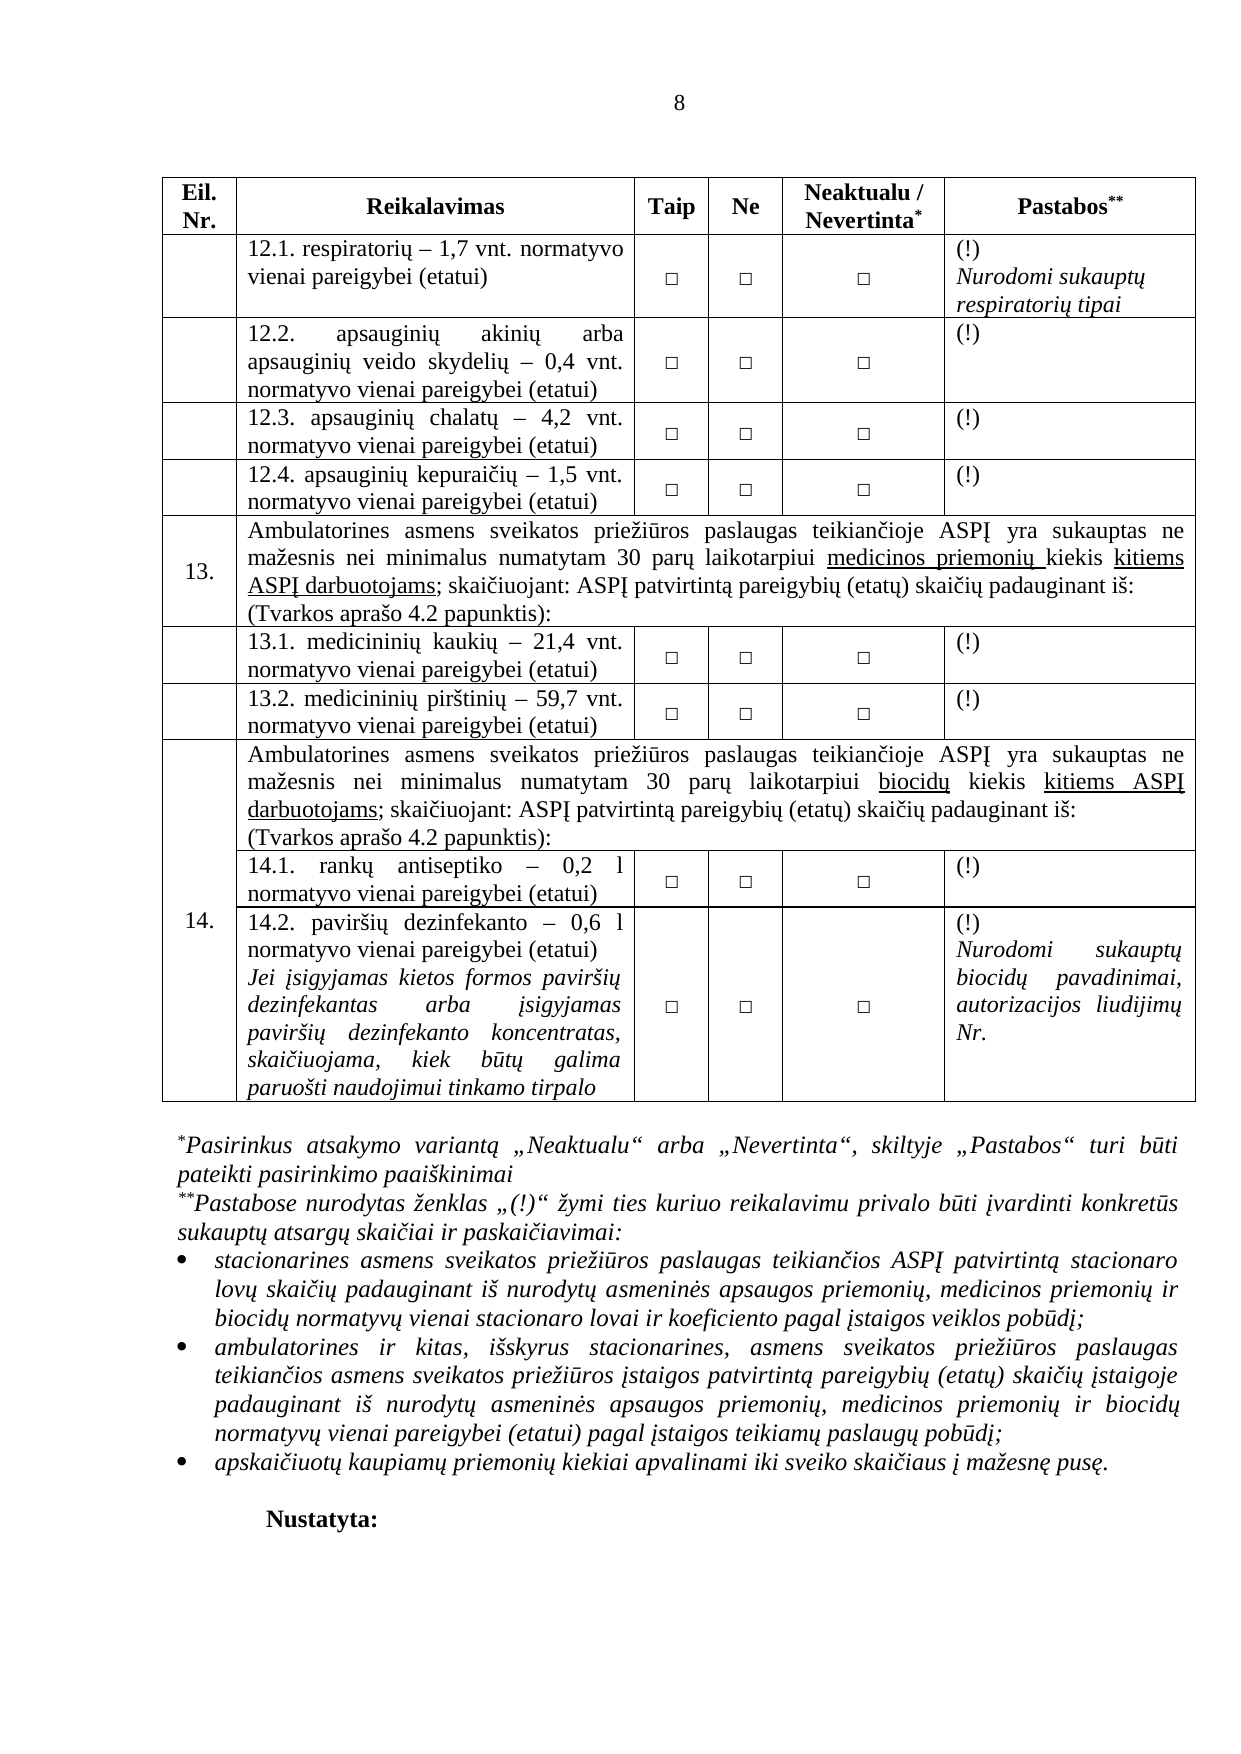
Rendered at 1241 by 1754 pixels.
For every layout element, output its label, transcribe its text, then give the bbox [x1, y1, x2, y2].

table_cell 13.1. medicininių kaukių – 21,4 vnt. normatyvo vienai pareigybei (etatui) [237, 627, 634, 682]
table_header Taip [635, 178, 708, 233]
table_cell [163, 403, 236, 458]
table_cell ☐ [709, 460, 782, 515]
table_cell ☐ [709, 908, 782, 1101]
table_cell 12.1. respiratorių – 1,7 vnt. normatyvo vienai pareigybei (etatui) [237, 235, 634, 317]
text Nustatyta: [177, 1504, 1181, 1533]
table_cell [163, 235, 236, 317]
table_cell ☐ [709, 627, 782, 682]
table_cell (!) Nurodomi sukauptų respiratorių tipai [945, 235, 1195, 317]
table_cell ☐ [783, 684, 944, 739]
table_header Eil.Nr. [163, 178, 236, 233]
table_cell ☐ [635, 403, 708, 458]
table_cell 12.3. apsauginių chalatų – 4,2 vnt. normatyvo vienai pareigybei (etatui) [237, 403, 634, 458]
table_cell Ambulatorines asmens sveikatos priežiūros paslaugas teikiančioje ASPĮ yra sukauptas ne mažesnis nei minimalus numatytam 30 parų laikotarpiui biocidų kiekis kitiems ASPĮ darbuotojams; skaičiuojant: ASPĮ patvirtintą pareigybių (etatų) skaičių padauginant iš: (Tvarkos aprašo 4.2 papunktis): [237, 740, 1195, 850]
table_cell ☐ [783, 318, 944, 402]
table_cell (!) [945, 851, 1195, 906]
table_cell ☐ [635, 684, 708, 739]
table_cell 13. [163, 516, 236, 626]
table_cell ☐ [635, 908, 708, 1101]
table_cell (!) [945, 403, 1195, 458]
table_cell ☐ [635, 460, 708, 515]
table_cell [163, 684, 236, 739]
table_cell ☐ [783, 460, 944, 515]
table_cell (!) [945, 460, 1195, 515]
table_cell 14.2. paviršių dezinfekanto – 0,6 l normatyvo vienai pareigybei (etatui) Jei įsigyjamas kietos formos paviršių dezinfekantas arba įsigyjamas paviršių dezinfekanto koncentratas, skaičiuojama, kiek būtų galima paruošti naudojimui tinkamo tirpalo [237, 908, 634, 1101]
table_cell 12.4. apsauginių kepuraičių – 1,5 vnt. normatyvo vienai pareigybei (etatui) [237, 460, 634, 515]
table_cell (!) [945, 318, 1195, 402]
table_header Ne [709, 178, 782, 233]
table_cell ☐ [709, 684, 782, 739]
text  stacionarines asmens sveikatos priežiūros paslaugas teikiančios ASPĮ patvirtintą stacionaro lovų skaičių padauginant iš nurodytų asmeninės apsaugos priemonių, medicinos priemonių ir biocidų normatyvų vienai stacionaro lovai ir koeficiento pagal įstaigos veiklos pobūdį; [177, 1246, 1181, 1332]
table_header Reikalavimas [237, 178, 634, 233]
table_cell (!) [945, 627, 1195, 682]
table_cell Ambulatorines asmens sveikatos priežiūros paslaugas teikiančioje ASPĮ yra sukauptas ne mažesnis nei minimalus numatytam 30 parų laikotarpiui medicinos priemonių kiekis kitiems ASPĮ darbuotojams; skaičiuojant: ASPĮ patvirtintą pareigybių (etatų) skaičių padauginant iš: (Tvarkos aprašo 4.2 papunktis): [237, 516, 1195, 626]
table_cell ☐ [635, 318, 708, 402]
table_cell 14.1. rankų antiseptiko – 0,2 l normatyvo vienai pareigybei (etatui) [237, 851, 634, 906]
table_cell ☐ [783, 627, 944, 682]
table_cell [163, 460, 236, 515]
table_cell [163, 318, 236, 402]
table_cell ☐ [709, 851, 782, 906]
table_cell ☐ [783, 908, 944, 1101]
table_cell 14. [163, 740, 236, 1101]
table_cell ☐ [709, 235, 782, 317]
text  ambulatorines ir kitas, išskyrus stacionarines, asmens sveikatos priežiūros paslaugas teikiančios asmens sveikatos priežiūros įstaigos patvirtintą pareigybių (etatų) skaičių įstaigoje padauginant iš nurodytų asmeninės apsaugos priemonių, medicinos priemonių ir biocidų normatyvų vienai pareigybei (etatui) pagal įstaigos teikiamų paslaugų pobūdį; [177, 1332, 1181, 1447]
table_cell 12.2. apsauginių akinių arba apsauginių veido skydelių – 0,4 vnt. normatyvo vienai pareigybei (etatui) [237, 318, 634, 402]
table_cell ☐ [783, 235, 944, 317]
text *Pasirinkus atsakymo variantą „Neaktualu“ arba „Nevertinta“, skiltyje „Pastabos“ turi būti pateikti pasirinkimo paaiškinimai [177, 1131, 1181, 1188]
text  apskaičiuotų kaupiamų priemonių kiekiai apvalinami iki sveiko skaičiaus į mažesnę pusę. [177, 1447, 1181, 1476]
text **Pastabose nurodytas ženklas „(!)“ žymi ties kuriuo reikalavimu privalo būti įvardinti konkretūs sukauptų atsargų skaičiai ir paskaičiavimai: [177, 1188, 1181, 1246]
table_cell ☐ [709, 318, 782, 402]
table_cell ☐ [709, 403, 782, 458]
table_header Neaktualu / Nevertinta* [783, 178, 944, 233]
table_header Pastabos** [945, 178, 1195, 233]
table_cell ☐ [635, 235, 708, 317]
table_cell ☐ [783, 851, 944, 906]
table_cell (!) [945, 684, 1195, 739]
table_cell [163, 627, 236, 682]
table_cell ☐ [635, 851, 708, 906]
table_cell 13.2. medicininių pirštinių – 59,7 vnt. normatyvo vienai pareigybei (etatui) [237, 684, 634, 739]
table_cell ☐ [783, 403, 944, 458]
table_cell (!) Nurodomi sukauptų biocidų pavadinimai, autorizacijos liudijimų Nr. [945, 908, 1195, 1101]
table_cell ☐ [635, 627, 708, 682]
